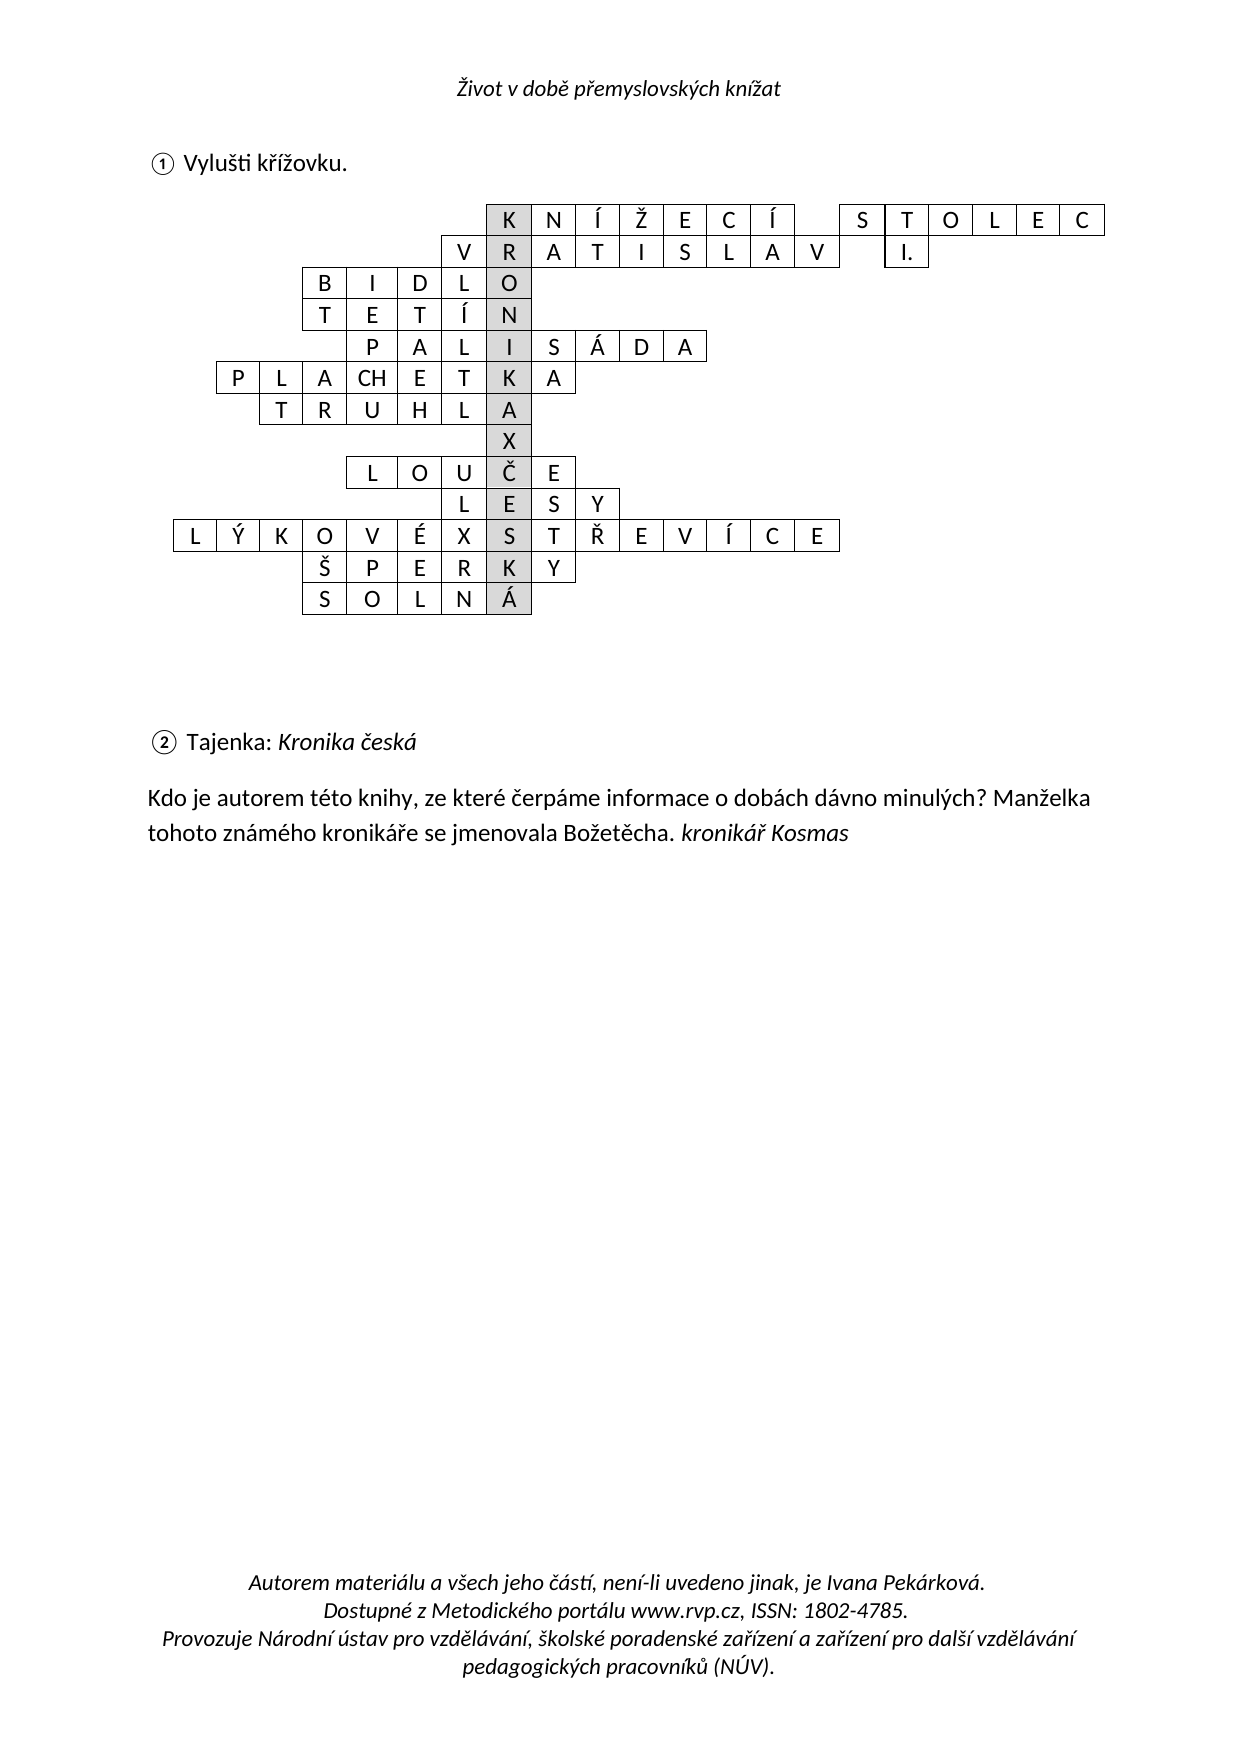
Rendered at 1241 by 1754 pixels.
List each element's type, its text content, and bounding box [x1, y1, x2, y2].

table_header [173, 204, 216, 235]
table_cell [173, 456, 216, 487]
table_cell K [487, 552, 531, 582]
table_cell [929, 488, 972, 519]
table_cell O [303, 520, 346, 551]
table_cell L [174, 520, 216, 551]
table_cell [260, 425, 303, 456]
table_cell L [707, 236, 750, 267]
table_cell [885, 551, 929, 582]
table_cell S [532, 331, 575, 361]
table_cell [303, 488, 346, 519]
table_cell [973, 330, 1016, 361]
table_cell [750, 298, 794, 330]
table_cell A [303, 362, 346, 393]
table_cell [216, 582, 260, 614]
table_cell P [347, 552, 397, 582]
table_cell L [260, 362, 302, 393]
table_cell [1060, 298, 1104, 330]
table_header O [929, 205, 972, 235]
table_cell [885, 361, 929, 393]
table_cell [707, 488, 750, 519]
table_cell [619, 362, 663, 393]
table_cell [663, 393, 707, 424]
table_cell X [442, 520, 486, 551]
table_cell T [398, 299, 441, 330]
table_cell Á [576, 331, 619, 361]
table_cell [663, 552, 707, 582]
table_cell [840, 456, 885, 487]
table_cell [929, 582, 972, 614]
table_cell [173, 361, 216, 393]
table_cell T [576, 236, 619, 267]
table_cell [885, 582, 929, 614]
table_cell V [795, 236, 839, 267]
table_cell [260, 552, 302, 582]
table_cell [346, 489, 398, 519]
table_cell [619, 298, 663, 330]
table_cell Y [532, 552, 575, 582]
table_header C [1060, 205, 1104, 235]
table_header S [840, 205, 884, 235]
table_cell T [442, 362, 486, 393]
table_header K [487, 205, 531, 235]
text ② Tajenka: Kronika česká [148, 726, 1093, 757]
table_cell [532, 583, 576, 614]
table_cell [840, 393, 885, 424]
table_cell [750, 456, 794, 487]
table_cell [173, 298, 216, 330]
table_cell [216, 267, 260, 298]
table_cell [794, 298, 840, 330]
table_cell [216, 394, 259, 424]
table_cell [663, 456, 707, 487]
table_cell [840, 361, 885, 393]
table_cell X [487, 425, 531, 456]
table_cell [398, 489, 441, 519]
table_cell [840, 330, 885, 361]
table_cell [216, 235, 260, 267]
table_cell [707, 361, 750, 393]
table_cell [1060, 393, 1104, 424]
table_cell [532, 298, 576, 330]
table_cell [216, 330, 260, 361]
table_cell [750, 488, 794, 519]
table_cell [1060, 551, 1104, 582]
table_cell [707, 298, 750, 330]
table_cell N [442, 583, 486, 614]
table_cell I [620, 236, 663, 267]
table_cell [1060, 267, 1104, 298]
table_cell [1016, 361, 1060, 393]
table_cell [576, 362, 619, 393]
table_cell [750, 552, 794, 582]
table_cell [1016, 298, 1060, 330]
table_cell Š [303, 552, 346, 582]
table_header Í [576, 205, 619, 235]
table_cell [216, 488, 260, 519]
table_cell [885, 298, 929, 330]
table_cell [885, 488, 929, 519]
table_cell I [487, 331, 531, 361]
table_cell E [347, 299, 397, 330]
table_cell [794, 456, 840, 487]
table_cell A [398, 331, 441, 361]
table_cell L [442, 331, 486, 361]
table_cell U [347, 394, 397, 424]
table_cell [840, 582, 885, 614]
table_cell [840, 519, 885, 551]
table_cell Y [576, 489, 619, 519]
table_cell A [664, 331, 706, 361]
table_cell [840, 298, 885, 330]
table_cell [840, 236, 884, 267]
table_cell [840, 551, 885, 582]
table_cell [794, 268, 840, 298]
table_cell [216, 298, 260, 330]
table_cell [1016, 393, 1060, 424]
table_cell [1060, 424, 1104, 456]
table_header Ž [620, 205, 663, 235]
table_cell [929, 393, 972, 424]
table_cell H [398, 394, 441, 424]
table_cell [260, 298, 302, 330]
table_header C [707, 205, 750, 235]
table_cell O [347, 583, 397, 614]
table_cell [973, 488, 1016, 519]
table_cell R [303, 394, 346, 424]
table_cell [260, 235, 303, 267]
table_cell [260, 456, 303, 487]
table_cell Ř [576, 520, 619, 551]
table_cell T [303, 299, 346, 330]
table_cell [707, 393, 750, 424]
table_cell [794, 393, 840, 424]
table_cell S [303, 583, 346, 614]
table_cell [885, 424, 929, 456]
table_cell [303, 331, 346, 361]
table_cell [929, 236, 972, 267]
table_cell A [751, 236, 794, 267]
table_cell [1060, 236, 1104, 267]
table_cell [663, 362, 707, 393]
table_cell U [442, 457, 486, 487]
table_cell I [347, 268, 397, 298]
table_cell [173, 330, 216, 361]
table_cell [663, 298, 707, 330]
table_cell [173, 552, 216, 582]
table_cell S [532, 489, 575, 519]
table_cell [173, 582, 216, 614]
table_cell [794, 330, 840, 361]
table_cell V [664, 520, 706, 551]
table_cell O [398, 457, 441, 487]
table_cell [929, 361, 972, 393]
table_cell [1016, 456, 1060, 487]
table_cell [260, 582, 302, 614]
table_cell E [620, 520, 663, 551]
table_header T [886, 205, 928, 235]
table_cell L [347, 457, 397, 487]
table_cell [619, 456, 663, 487]
table_cell [973, 582, 1016, 614]
table_cell [929, 267, 972, 298]
table_cell [441, 425, 486, 456]
table_cell [929, 519, 972, 551]
table_cell B [303, 268, 346, 298]
table_cell [885, 393, 929, 424]
table_cell [1016, 267, 1060, 298]
table_cell [707, 552, 750, 582]
table_cell [1016, 551, 1060, 582]
table_cell [1016, 236, 1060, 267]
text Kdo je autorem této knihy, ze které čerpáme informace o dobách dávno minulých? Manželka tohoto známého kronikáře se jmenovala Božetěcha. kronikář Kosmas [148, 782, 1093, 848]
table_cell [1016, 330, 1060, 361]
table_cell [260, 267, 302, 298]
table_cell A [532, 362, 575, 393]
table_cell Č [487, 457, 531, 487]
table_cell T [532, 520, 575, 551]
table_cell [173, 488, 216, 519]
table_cell D [620, 331, 663, 361]
table_cell [973, 424, 1016, 456]
table_header E [664, 205, 706, 235]
table_cell [973, 551, 1016, 582]
table_cell [1060, 519, 1104, 551]
table_cell [707, 424, 750, 456]
table_cell [619, 552, 663, 582]
table_cell L [398, 583, 441, 614]
table_cell [663, 424, 707, 456]
table_cell [885, 330, 929, 361]
table_cell [532, 394, 576, 424]
table_cell L [442, 268, 486, 298]
table_cell [216, 424, 260, 456]
table_cell [707, 268, 750, 298]
table_cell [619, 268, 663, 298]
table_header Í [751, 205, 794, 235]
table_cell [576, 393, 619, 424]
table_cell [1016, 582, 1060, 614]
table_cell A [487, 394, 531, 424]
table_cell N [487, 299, 531, 330]
table_cell [260, 330, 303, 361]
table_cell E [487, 489, 531, 519]
table_cell R [442, 552, 486, 582]
table_cell [794, 582, 840, 614]
table_cell V [347, 520, 397, 551]
table_cell [973, 361, 1016, 393]
table_cell [750, 393, 794, 424]
table_cell O [487, 268, 531, 298]
table_cell P [347, 331, 397, 361]
table_cell E [398, 362, 441, 393]
table_cell [1016, 488, 1060, 519]
table_header [346, 204, 398, 235]
table_cell [750, 424, 794, 456]
table_cell [303, 425, 346, 456]
table_header [441, 204, 486, 235]
table_cell [576, 582, 619, 614]
table_header [795, 204, 839, 235]
table_cell [929, 456, 972, 487]
table_cell [576, 456, 619, 487]
table_cell [750, 268, 794, 298]
table_cell I. [886, 236, 928, 267]
table_cell E [398, 552, 441, 582]
table_cell [1060, 488, 1104, 519]
table_cell L [442, 489, 486, 519]
table_cell [750, 330, 794, 361]
table_cell [794, 424, 840, 456]
table_header N [532, 205, 575, 235]
table_cell [929, 298, 972, 330]
table_cell [663, 488, 707, 519]
table_cell [840, 267, 885, 298]
table_cell E [532, 457, 575, 487]
table_cell [303, 456, 346, 487]
table_cell [576, 424, 619, 456]
table_cell [260, 488, 303, 519]
table_cell [885, 268, 929, 298]
table_header L [973, 205, 1016, 235]
table_cell [707, 456, 750, 487]
table_header E [1017, 205, 1059, 235]
table_cell [750, 582, 794, 614]
table_cell R [487, 236, 531, 267]
table_cell [303, 235, 346, 267]
table_cell Á [487, 583, 531, 614]
table_cell [840, 488, 885, 519]
table_cell [576, 268, 619, 298]
table_cell D [398, 268, 441, 298]
table_cell Í [707, 520, 750, 551]
table_cell [576, 298, 619, 330]
table_cell [173, 393, 216, 424]
table_cell K [487, 362, 531, 393]
table_cell [1016, 519, 1060, 551]
table_cell [1060, 361, 1104, 393]
table_cell [794, 361, 840, 393]
table_cell S [664, 236, 706, 267]
table_cell [1016, 424, 1060, 456]
table_header [303, 204, 346, 235]
table_cell P [217, 362, 259, 393]
table_cell [216, 552, 260, 582]
table_header [216, 204, 260, 235]
text ① Vylušti křížovku. [148, 148, 1093, 178]
table_cell [973, 236, 1016, 267]
table_cell [794, 552, 840, 582]
table_cell [532, 424, 576, 456]
table_cell Ý [217, 520, 259, 551]
table_header [260, 204, 303, 235]
table_cell [663, 582, 707, 614]
table_cell [619, 582, 663, 614]
table_cell T [260, 394, 302, 424]
table_cell C [751, 520, 794, 551]
table_cell [840, 424, 885, 456]
table_cell [398, 235, 441, 267]
table_cell [173, 424, 216, 456]
table_cell [794, 488, 840, 519]
table_cell [532, 268, 576, 298]
table_cell [173, 267, 216, 298]
table_cell É [398, 520, 441, 551]
table_cell [973, 298, 1016, 330]
table_cell [346, 235, 398, 267]
table_cell [885, 456, 929, 487]
table_cell [929, 551, 972, 582]
table_cell [929, 330, 972, 361]
table_cell [576, 552, 619, 582]
table_cell [973, 519, 1016, 551]
table_cell [620, 488, 663, 519]
table_cell Í [442, 299, 486, 330]
table_cell [346, 425, 398, 456]
table_cell CH [347, 362, 397, 393]
table_cell [619, 424, 663, 456]
table_cell [885, 519, 929, 551]
table_cell [619, 393, 663, 424]
table_cell [1060, 330, 1104, 361]
table_cell [663, 268, 707, 298]
table_cell S [487, 520, 531, 551]
table_cell [216, 456, 260, 487]
table_cell [707, 582, 750, 614]
table_cell [973, 456, 1016, 487]
table_cell [173, 235, 216, 267]
table_cell [973, 267, 1016, 298]
table_header [398, 204, 441, 235]
table_cell [973, 393, 1016, 424]
table_cell [750, 361, 794, 393]
table_cell E [795, 520, 839, 551]
table_cell V [442, 236, 486, 267]
table_cell [398, 425, 441, 456]
table_cell [1060, 456, 1104, 487]
table_cell A [532, 236, 575, 267]
table_cell K [260, 520, 302, 551]
table_cell [1060, 582, 1104, 614]
table_cell [707, 330, 750, 361]
table_cell [929, 424, 972, 456]
table_cell L [442, 394, 486, 424]
